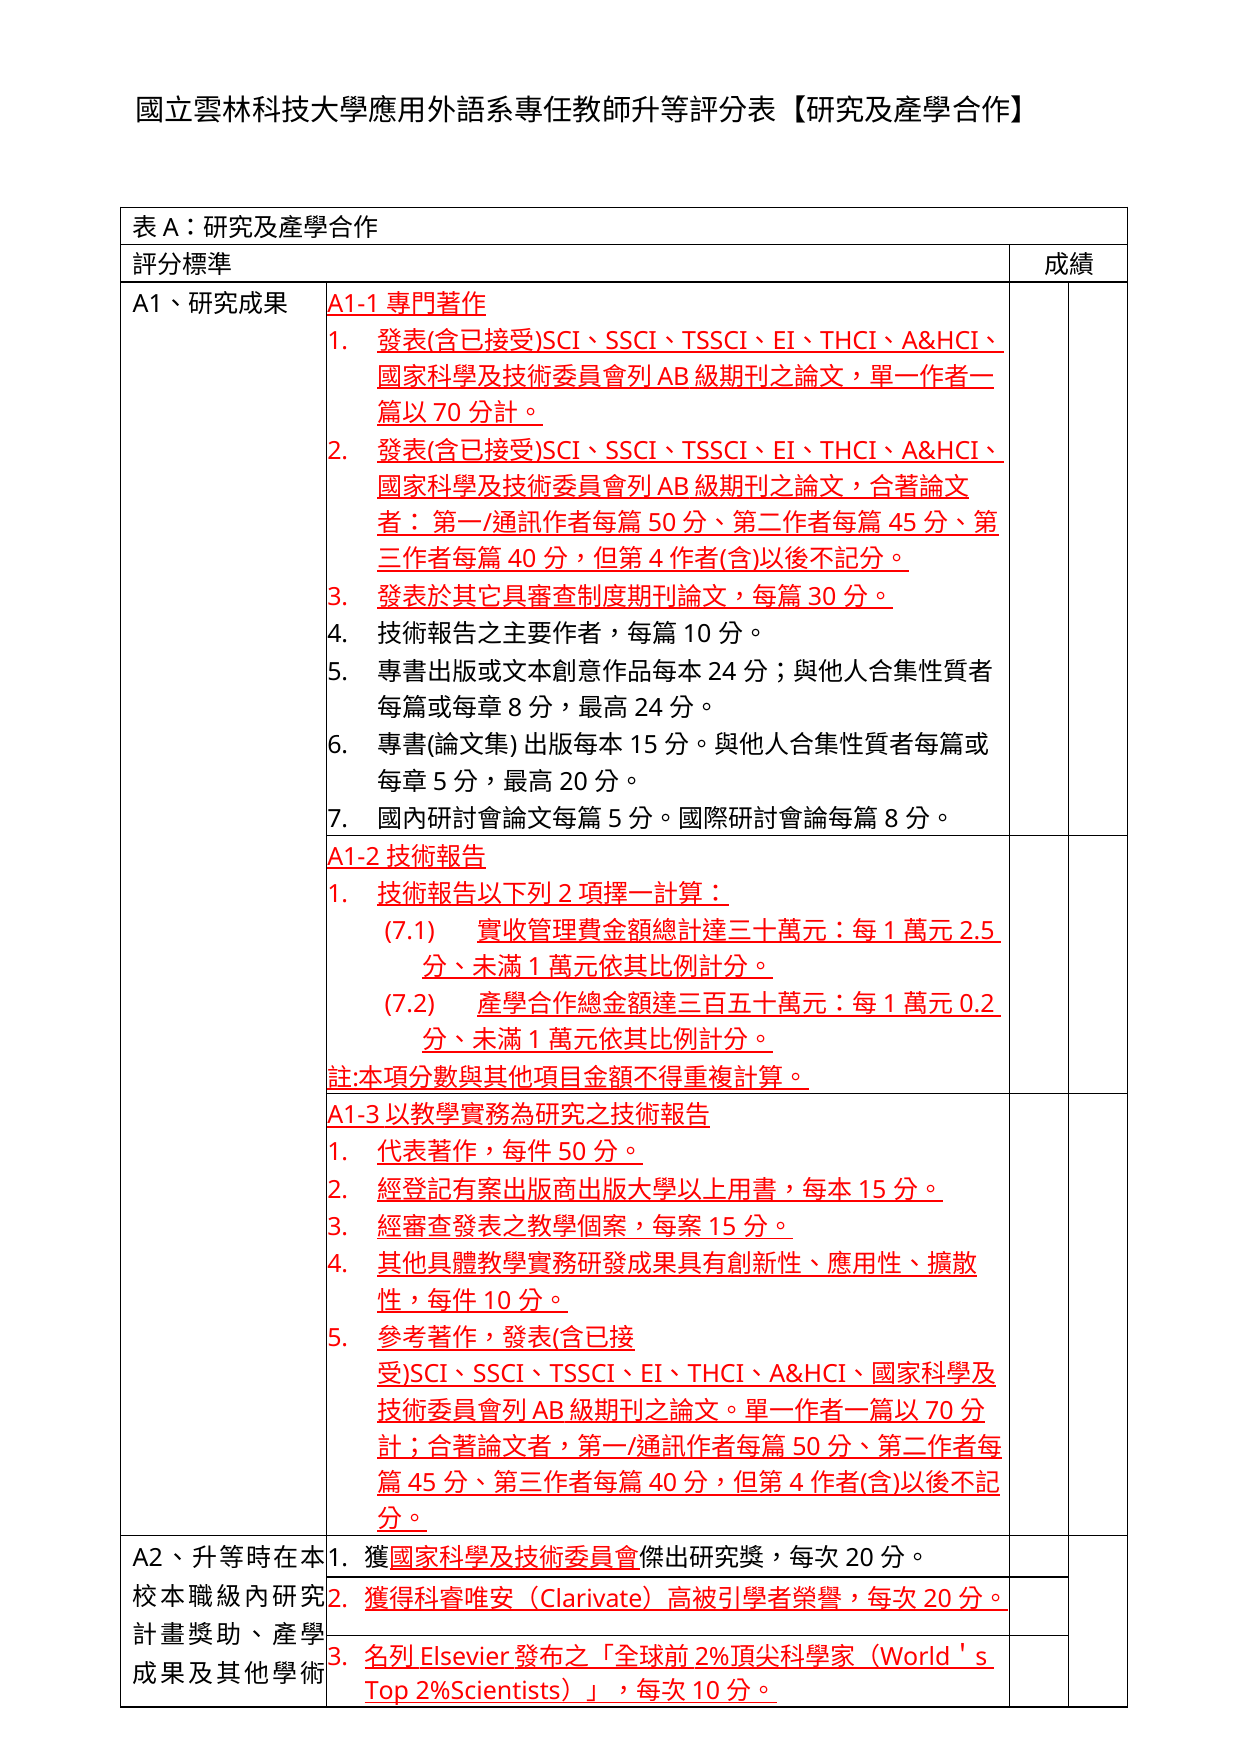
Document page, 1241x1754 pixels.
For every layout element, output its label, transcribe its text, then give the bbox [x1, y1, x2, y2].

table_cell 獲國家科學及技術委員會傑出研究獎，每次 20 分。 [327, 1536, 1009, 1576]
table_cell [1069, 836, 1127, 1093]
table_cell A1-1 專門著作 發表(含已接受)SCI、SSCI、TSSCI、EI、THCI、A&HCI、國家科學及技術委員會列AB級期刊之論文，單一作者一篇以 70 分計。 發表(含已接受)SCI、SSCI、TSSCI、EI、THCI、A&HCI、國家科學及技術委員會列AB級期刊之論文，合著論文者： 第一/通訊作者每篇 50 分、第二作者每篇 45 分、第三作者每篇 40 分，但第 4 作者(含)以後不記分。 發表於其它具審查制度期刊論文，每篇 30 分。 技術報告之主要作者，每篇 10 分。 專書出版或文本創意作品每本 24 分；與他人合集性質者每篇或每章 8 分，最高 24 分。 專書(論文集) 出版每本 15 分。與他人合集性質者每篇或每章 5 分，最高 20 分。 國內研討會論文每篇 5 分。國際研討會論每篇 8 分。 [327, 283, 1009, 834]
table_cell [1010, 1536, 1068, 1576]
table_cell 評分標準 [121, 245, 1009, 281]
table_cell [1010, 1636, 1068, 1706]
table_cell A1-2 技術報告 技術報告以下列 2 項擇一計算： 實收管理費金額總計達三十萬元：每 1 萬元 2.5 分、未滿 1 萬元依其比例計分。 產學合作總金額達三百五十萬元：每 1 萬元 0.2 分、未滿 1 萬元依其比例計分。 註:本項分數與其他項目金額不得重複計算。 [327, 836, 1009, 1093]
table_cell [1069, 1536, 1127, 1706]
table_cell [1069, 1094, 1127, 1535]
table_cell A1、研究成果 [121, 283, 326, 1535]
table_cell 名列Elsevier發布之「全球前2%頂尖科學家（World＇s Top 2%Scientists）」，每次 10 分。 [327, 1636, 1009, 1706]
table_cell 成績 [1010, 245, 1127, 281]
text 國立雲林科技大學應用外語系專任教師升等評分表【研究及產學合作】 [135, 87, 1186, 129]
table_cell [1010, 283, 1068, 834]
table_cell [1010, 1094, 1068, 1535]
table_cell A1-3以教學實務為研究之技術報告 代表著作，每件 50 分。 經登記有案出版商出版大學以上用書，每本 15 分。 經審查發表之教學個案，每案 15 分。 其他具體教學實務研發成果具有創新性、應用性、擴散性，每件 10 分。 參考著作，發表(含已接受)SCI、SSCI、TSSCI、EI、THCI、A&HCI、國家科學及技術委員會列AB級期刊之論文。單一作者一篇以 70 分計；合著論文者，第一/通訊作者每篇 50 分、第二作者每篇 45 分、第三作者每篇 40 分，但第 4 作者(含)以後不記分。 [327, 1094, 1009, 1535]
table_cell [1010, 836, 1068, 1093]
table_cell 獲得科睿唯安（Clarivate）高被引學者榮譽，每次 20 分。 [327, 1578, 1009, 1634]
table_cell A2、升等時在本校本職級內研究計畫獎助、產學成果及其他學術 [121, 1536, 326, 1706]
table_header 表 A：研究及產學合作 [121, 208, 1127, 244]
table_cell [1010, 1578, 1068, 1634]
table_cell [1069, 283, 1127, 834]
